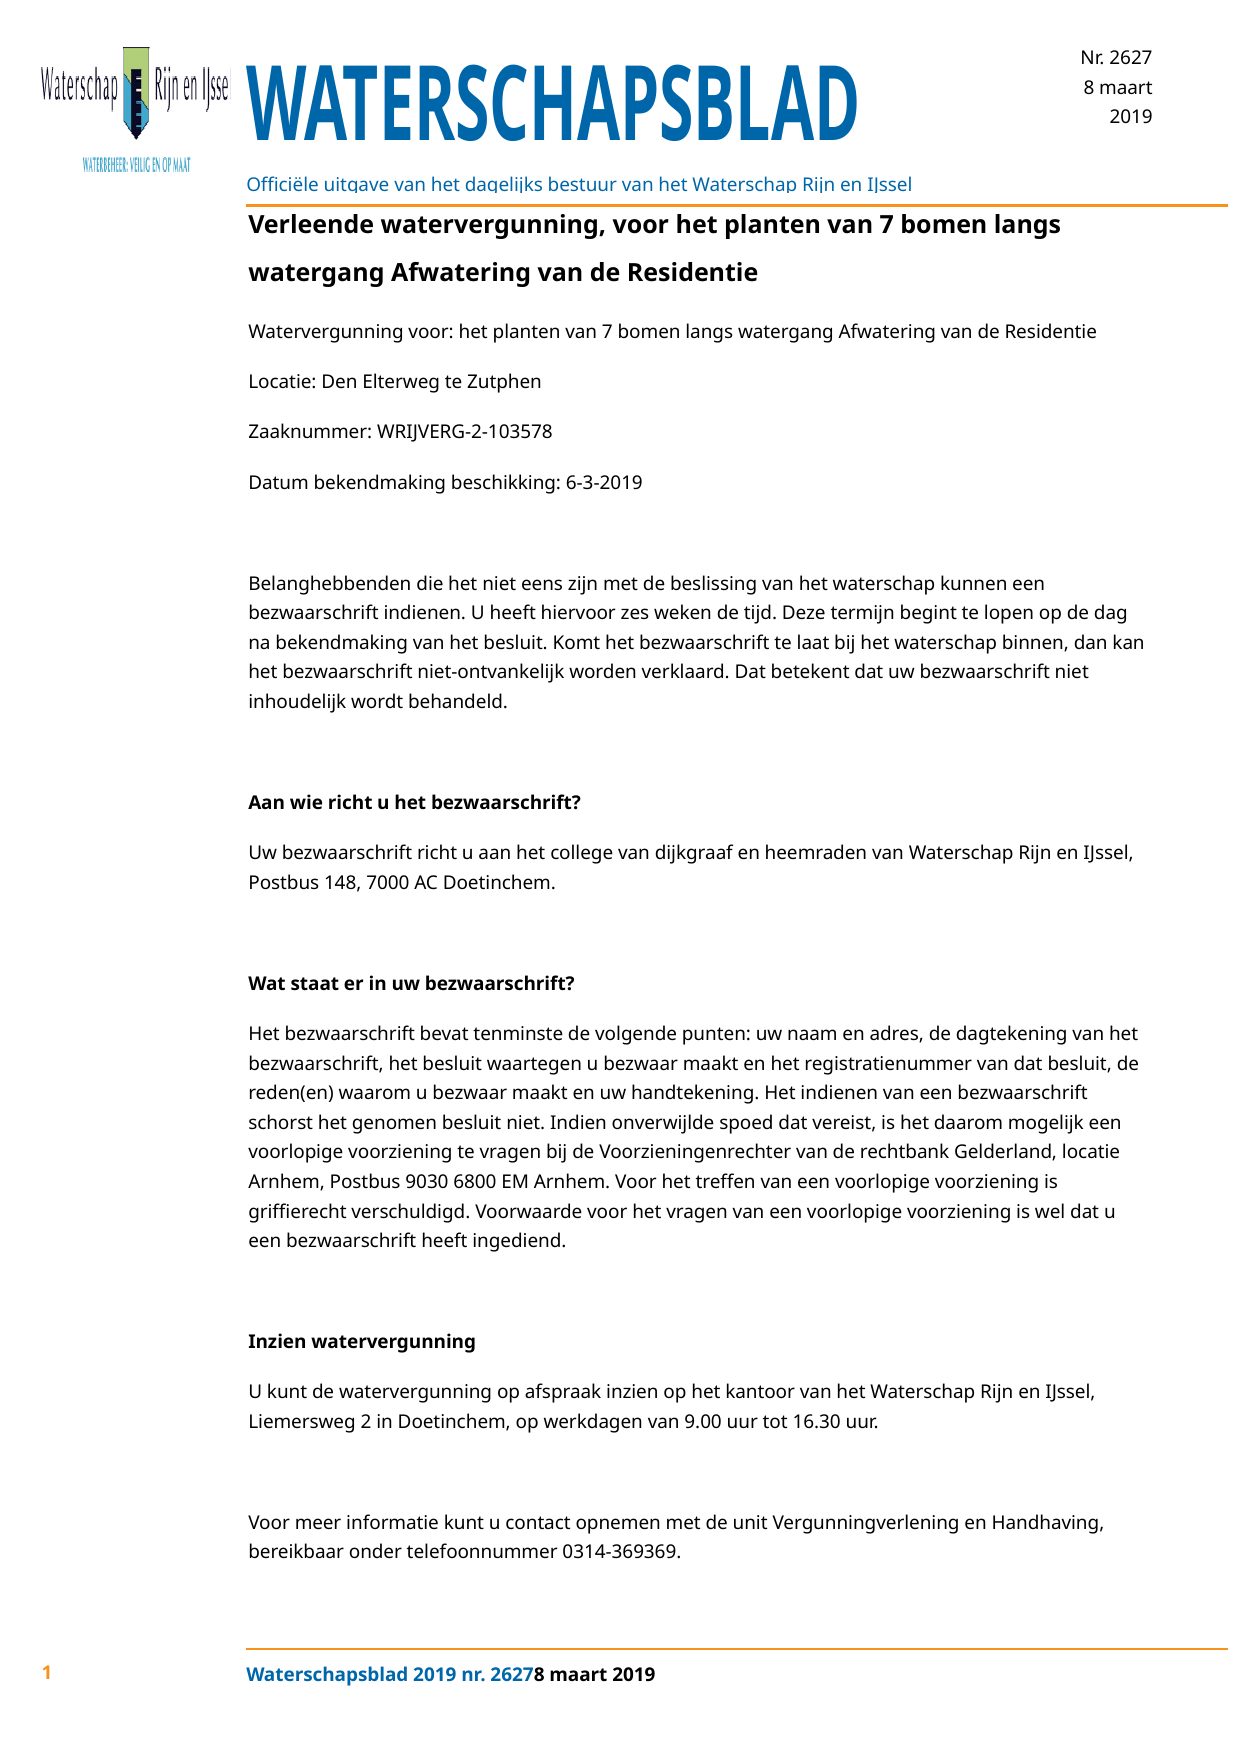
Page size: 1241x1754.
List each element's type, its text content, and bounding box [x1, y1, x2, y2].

text Zaaknummer: WRIJVERG-2-103578 [248, 419, 1152, 444]
text Voor meer informatie kunt u contact opnemen met de unit Vergunningverlening en Handhaving, bereikbaar onder telefoonnummer 0314-369369. [248, 1509, 1152, 1564]
text Locatie: Den Elterweg te Zutphen [248, 368, 1152, 394]
text Aan wie richt u het bezwaarschrift? [248, 789, 1152, 815]
text Verleende watervergunning, voor het planten van 7 bomen langs watergang Afwatering van de Residentie [248, 207, 1152, 288]
text Watervergunning voor: het planten van 7 bomen langs watergang Afwatering van de Residentie [248, 318, 1152, 344]
text Wat staat er in uw bezwaarschrift? [248, 970, 1152, 996]
text Uw bezwaarschrift richt u aan het college van dijkgraaf en heemraden van Waterschap Rijn en IJssel, Postbus 148, 7000 AC Doetinchem. [248, 839, 1152, 895]
text Het bezwaarschrift bevat tenminste de volgende punten: uw naam en adres, de dagtekening van het bezwaarschrift, het besluit waartegen u bezwaar maakt en het registratienummer van dat besluit, de reden(en) waarom u bezwaar maakt en uw handtekening. Het indienen van een bezwaarschrift schorst het genomen besluit niet. Indien onverwijlde spoed dat vereist, is het daarom mogelijk een voorlopige voorziening te vragen bij de Voorzieningenrechter van de rechtbank Gelderland, locatie Arnhem, Postbus 9030 6800 EM Arnhem. Voor het treffen van een voorlopige voorziening is griffierecht verschuldigd. Voorwaarde voor het vragen van een voorlopige voorziening is wel dat u een bezwaarschrift heeft ingediend. [248, 1020, 1152, 1253]
text U kunt de watervergunning op afspraak inzien op het kantoor van het Waterschap Rijn en IJssel, Liemersweg 2 in Doetinchem, op werkdagen van 9.00 uur tot 16.30 uur. [248, 1379, 1152, 1434]
text Inzien watervergunning [248, 1328, 1152, 1354]
picture [41, 47, 231, 172]
text Datum bekendmaking beschikking: 6-3-2019 [248, 469, 1152, 495]
text Belanghebbenden die het niet eens zijn met de beslissing van het waterschap kunnen een bezwaarschrift indienen. U heeft hiervoor zes weken de tijd. Deze termijn begint te lopen op de dag na bekendmaking van het besluit. Komt het bezwaarschrift te laat bij het waterschap binnen, dan kan het bezwaarschrift niet-ontvankelijk worden verklaard. Dat betekent dat uw bezwaarschrift niet inhoudelijk wordt behandeld. [248, 570, 1152, 714]
